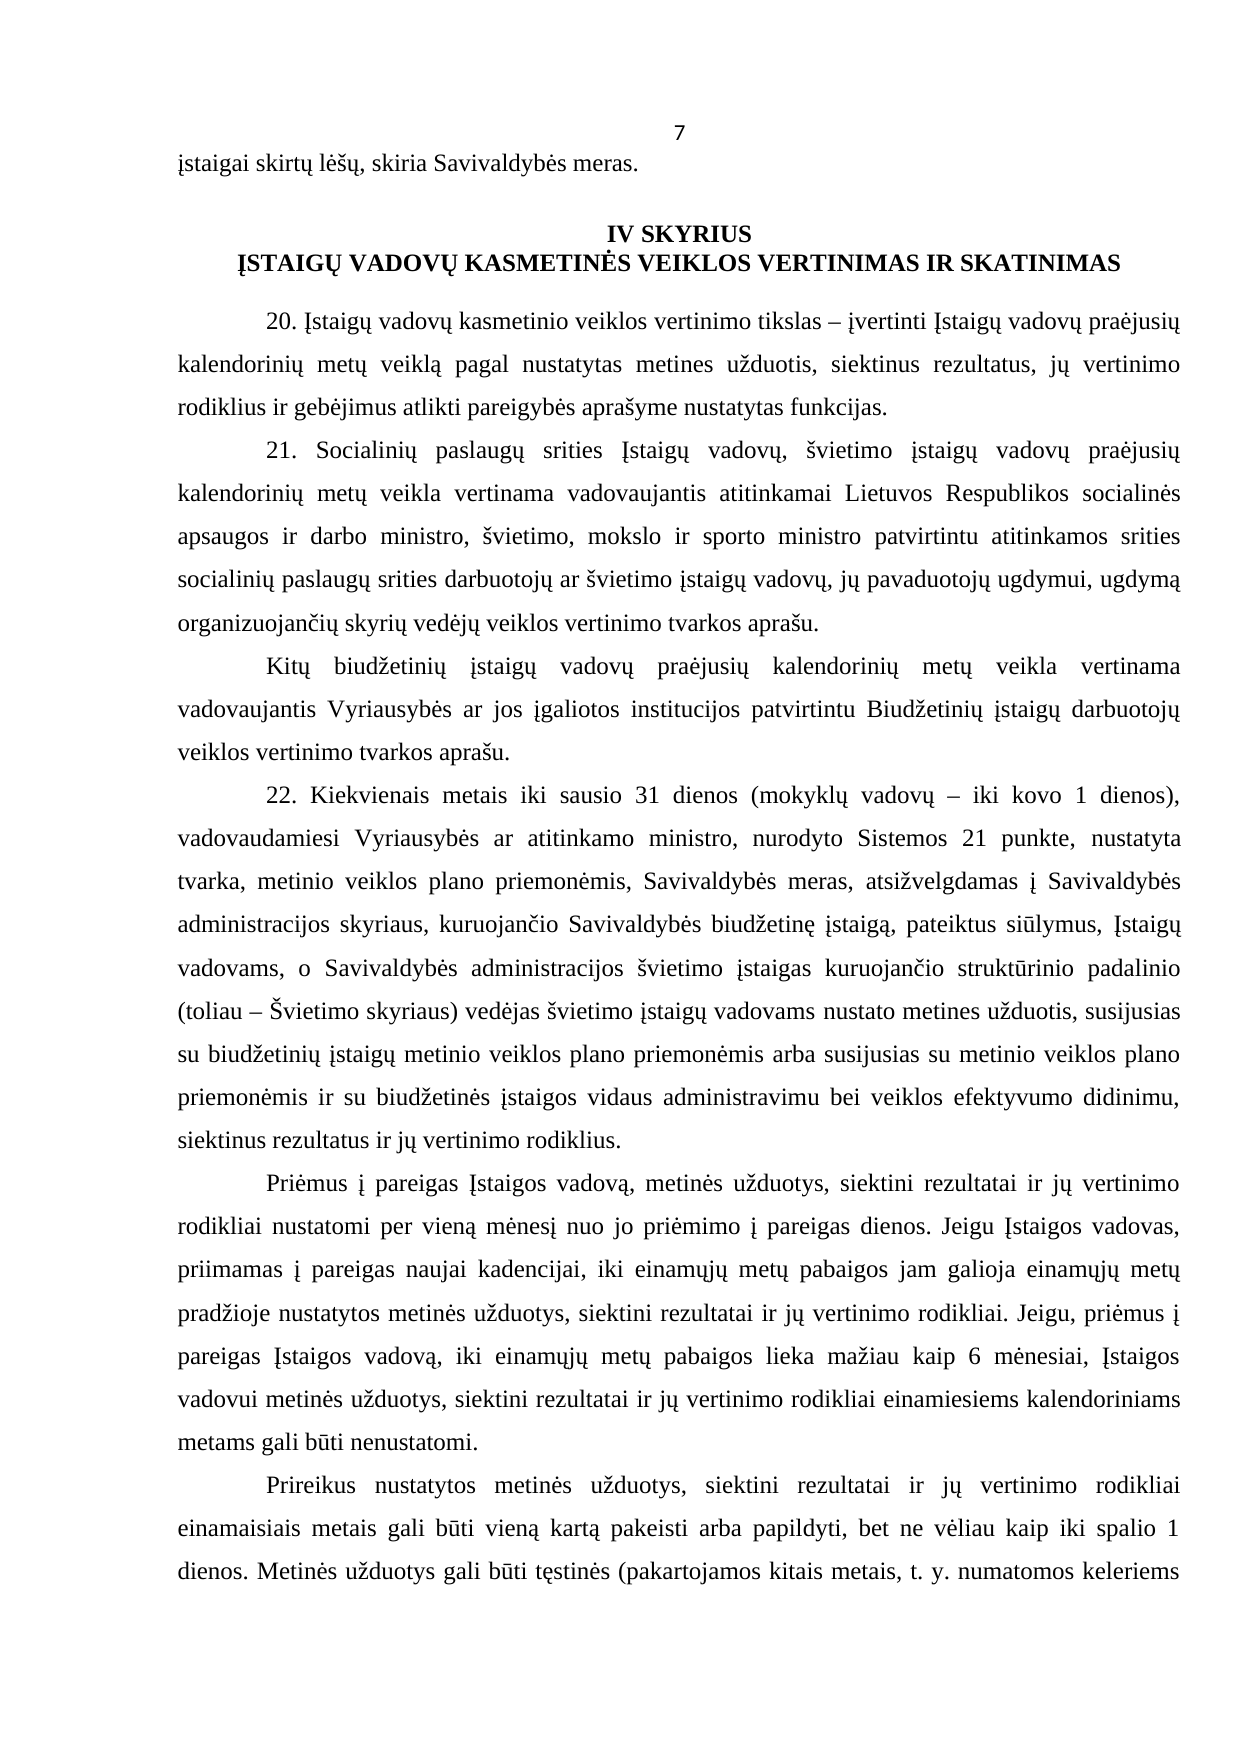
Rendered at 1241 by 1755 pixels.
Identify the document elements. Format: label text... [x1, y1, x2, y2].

text 20. Įstaigų vadovų kasmetinio veiklos vertinimo tikslas – įvertinti Įstaigų vadovų praėjusių kalendorinių metų veiklą pagal nustatytas metines užduotis, siektinus rezultatus, jų vertinimo rodiklius ir gebėjimus atlikti pareigybės aprašyme nustatytas funkcijas. [177, 306, 1181, 421]
text Prireikus nustatytos metinės užduotys, siektini rezultatai ir jų vertinimo rodikliai einamaisiais metais gali būti vieną kartą pakeisti arba papildyti, bet ne vėliau kaip iki spalio 1 dienos. Metinės užduotys gali būti tęstinės (pakartojamos kitais metais, t. y. numatomos keleriems [177, 1470, 1181, 1585]
text 22. Kiekvienais metais iki sausio 31 dienos (mokyklų vadovų – iki kovo 1 dienos), vadovaudamiesi Vyriausybės ar atitinkamo ministro, nurodyto Sistemos 21 punkte, nustatyta tvarka, metinio veiklos plano priemonėmis, Savivaldybės meras, atsižvelgdamas į Savivaldybės administracijos skyriaus, kuruojančio Savivaldybės biudžetinę įstaigą, pateiktus siūlymus, Įstaigų vadovams, o Savivaldybės administracijos švietimo įstaigas kuruojančio struktūrinio padalinio (toliau – Švietimo skyriaus) vedėjas švietimo įstaigų vadovams nustato metines užduotis, susijusias su biudžetinių įstaigų metinio veiklos plano priemonėmis arba susijusias su metinio veiklos plano priemonėmis ir su biudžetinės įstaigos vidaus administravimu bei veiklos efektyvumo didinimu, siektinus rezultatus ir jų vertinimo rodiklius. [177, 780, 1181, 1154]
text įstaigai skirtų lėšų, skiria Savivaldybės meras. [177, 148, 1181, 176]
text 21. Socialinių paslaugų srities Įstaigų vadovų, švietimo įstaigų vadovų praėjusių kalendorinių metų veikla vertinama vadovaujantis atitinkamai Lietuvos Respublikos socialinės apsaugos ir darbo ministro, švietimo, mokslo ir sporto ministro patvirtintu atitinkamos srities socialinių paslaugų srities darbuotojų ar švietimo įstaigų vadovų, jų pavaduotojų ugdymui, ugdymą organizuojančių skyrių vedėjų veiklos vertinimo tvarkos aprašu. [177, 435, 1181, 636]
text ĮSTAIGŲ VADOVŲ KASMETINĖS VEIKLOS VERTINIMAS IR SKATINIMAS [177, 248, 1181, 277]
text Priėmus į pareigas Įstaigos vadovą, metinės užduotys, siektini rezultatai ir jų vertinimo rodikliai nustatomi per vieną mėnesį nuo jo priėmimo į pareigas dienos. Jeigu Įstaigos vadovas, priimamas į pareigas naujai kadencijai, iki einamųjų metų pabaigos jam galioja einamųjų metų pradžioje nustatytos metinės užduotys, siektini rezultatai ir jų vertinimo rodikliai. Jeigu, priėmus į pareigas Įstaigos vadovą, iki einamųjų metų pabaigos lieka mažiau kaip 6 mėnesiai, Įstaigos vadovui metinės užduotys, siektini rezultatai ir jų vertinimo rodikliai einamiesiems kalendoriniams metams gali būti nenustatomi. [177, 1168, 1181, 1456]
text Kitų biudžetinių įstaigų vadovų praėjusių kalendorinių metų veikla vertinama vadovaujantis Vyriausybės ar jos įgaliotos institucijos patvirtintu Biudžetinių įstaigų darbuotojų veiklos vertinimo tvarkos aprašu. [177, 651, 1181, 766]
text IV SKYRIUS [177, 219, 1181, 248]
